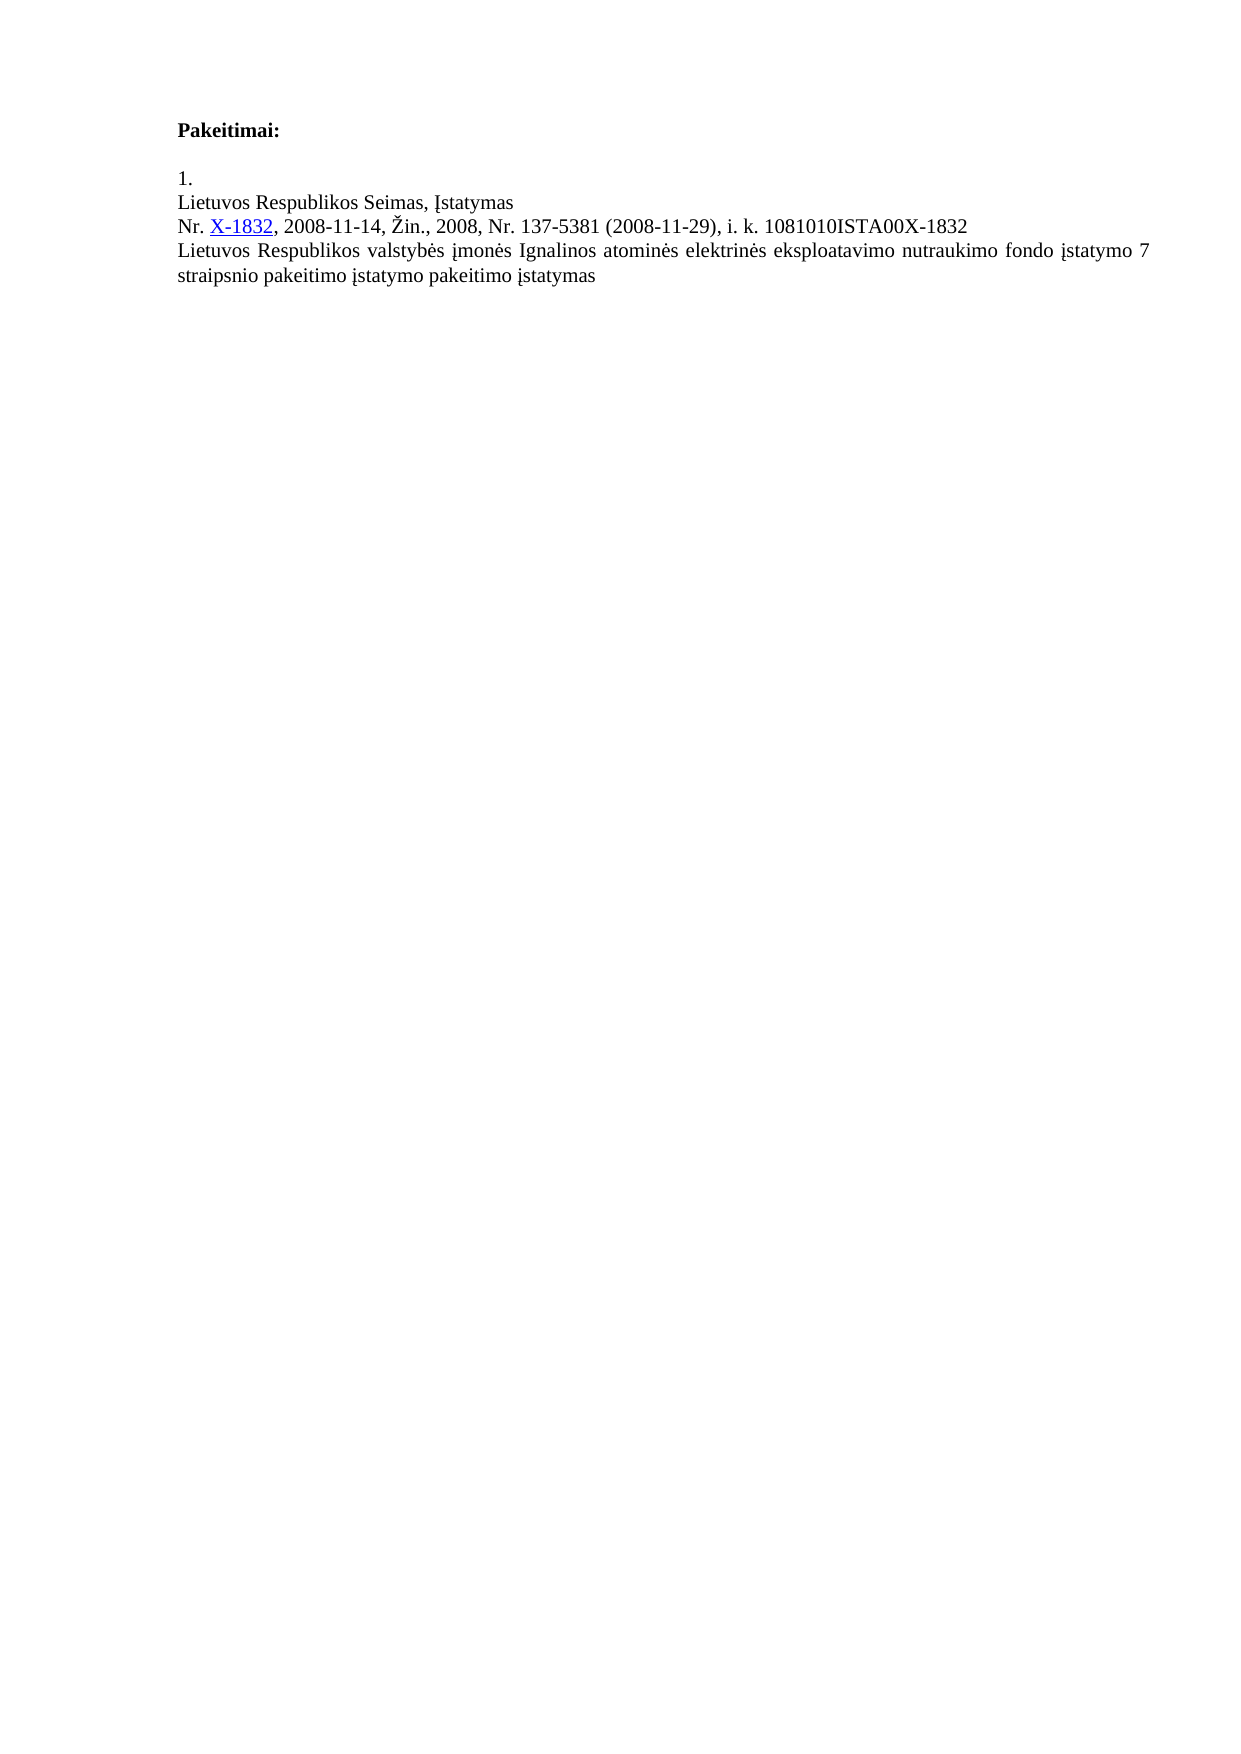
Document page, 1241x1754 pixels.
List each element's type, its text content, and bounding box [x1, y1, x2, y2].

text Nr. X-1832, 2008-11-14, Žin., 2008, Nr. 137-5381 (2008-11-29), i. k. 1081010ISTA00X-1832 [177, 214, 1152, 238]
text 1. [177, 166, 1152, 190]
text Lietuvos Respublikos Seimas, Įstatymas [177, 190, 1152, 214]
text Lietuvos Respublikos valstybės įmonės Ignalinos atominės elektrinės eksploatavimo nutraukimo fondo įstatymo 7 straipsnio pakeitimo įstatymo pakeitimo įstatymas [177, 238, 1152, 287]
text Pakeitimai: [177, 118, 1152, 142]
